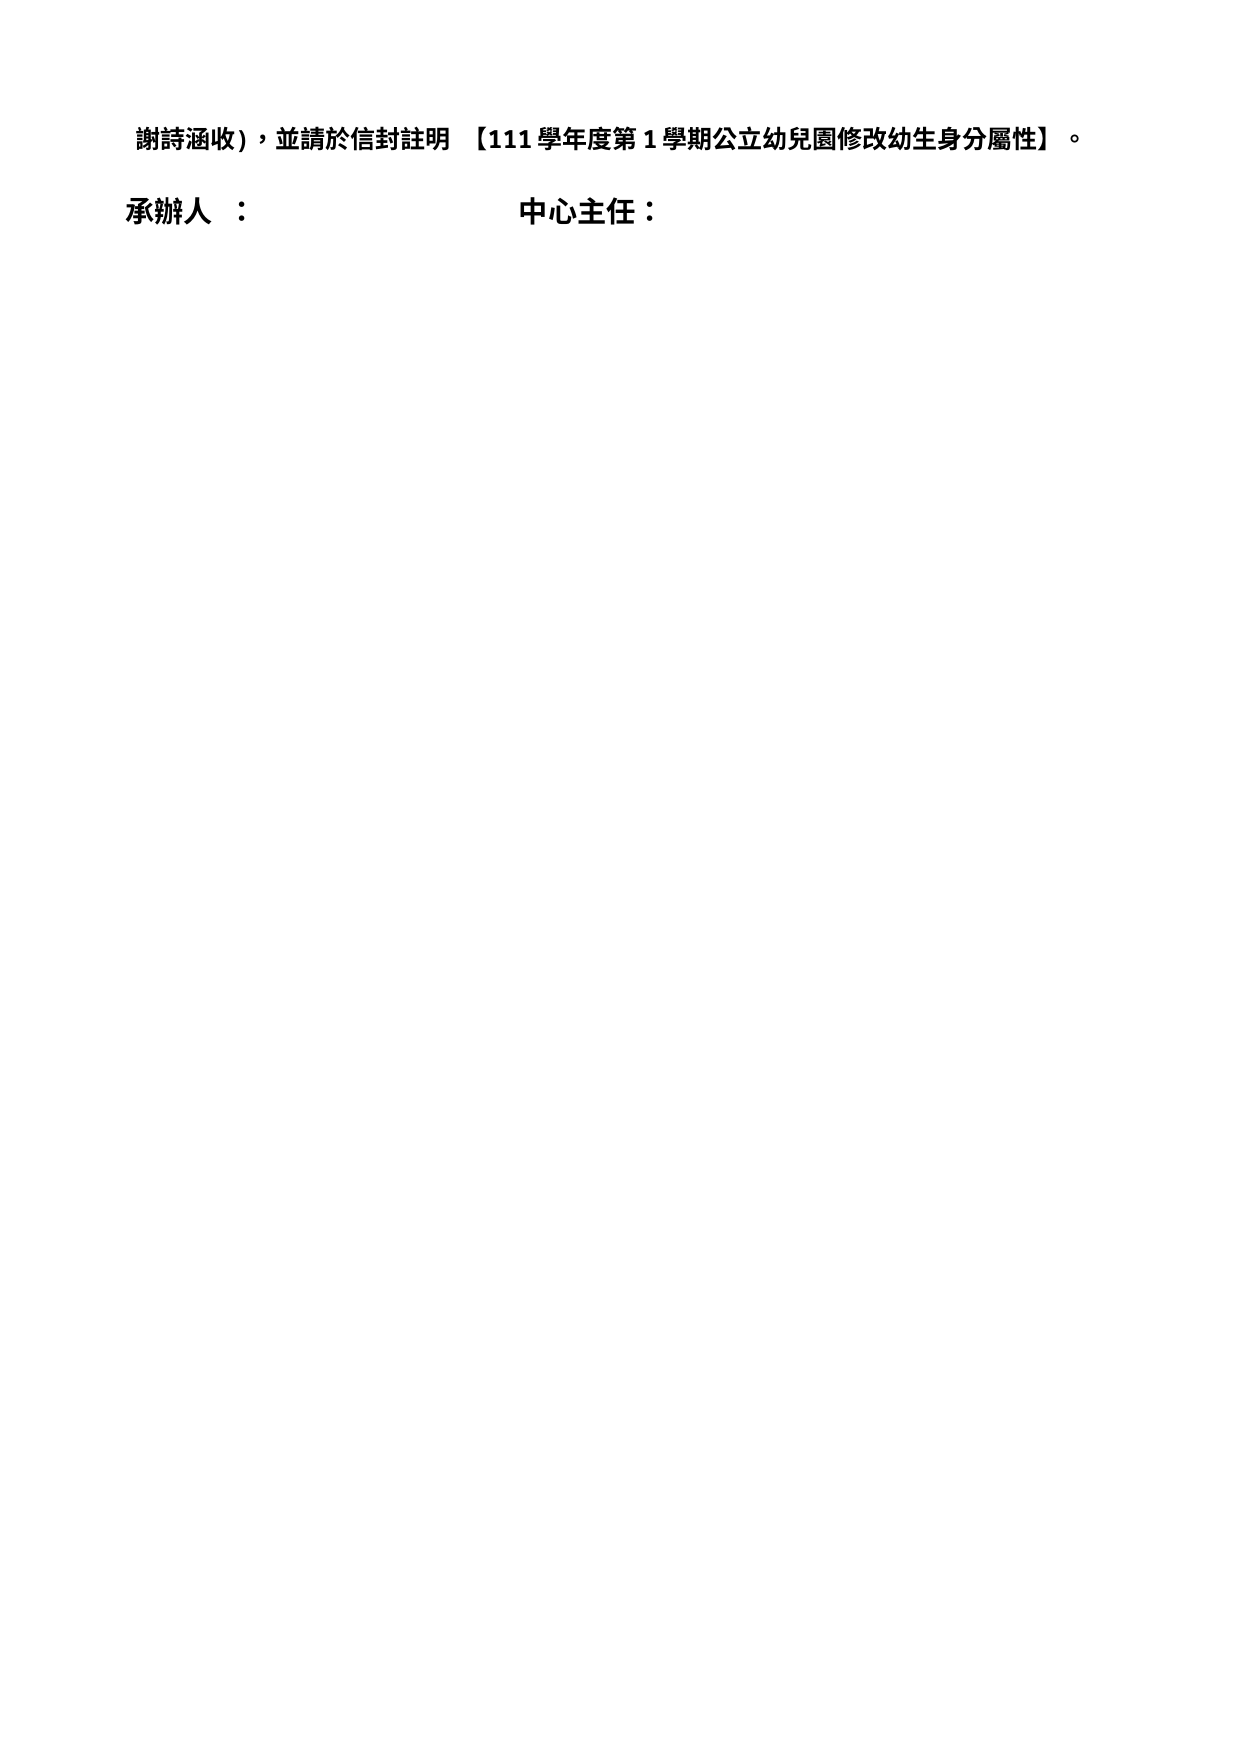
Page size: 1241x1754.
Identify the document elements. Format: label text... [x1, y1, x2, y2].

text 承辦人 ： 中心主任： [125, 194, 1165, 229]
text 謝詩涵收)，並請於信封註明 【111學年度第1學期公立幼兒園修改幼生身分屬性】。 [75, 96, 1165, 158]
